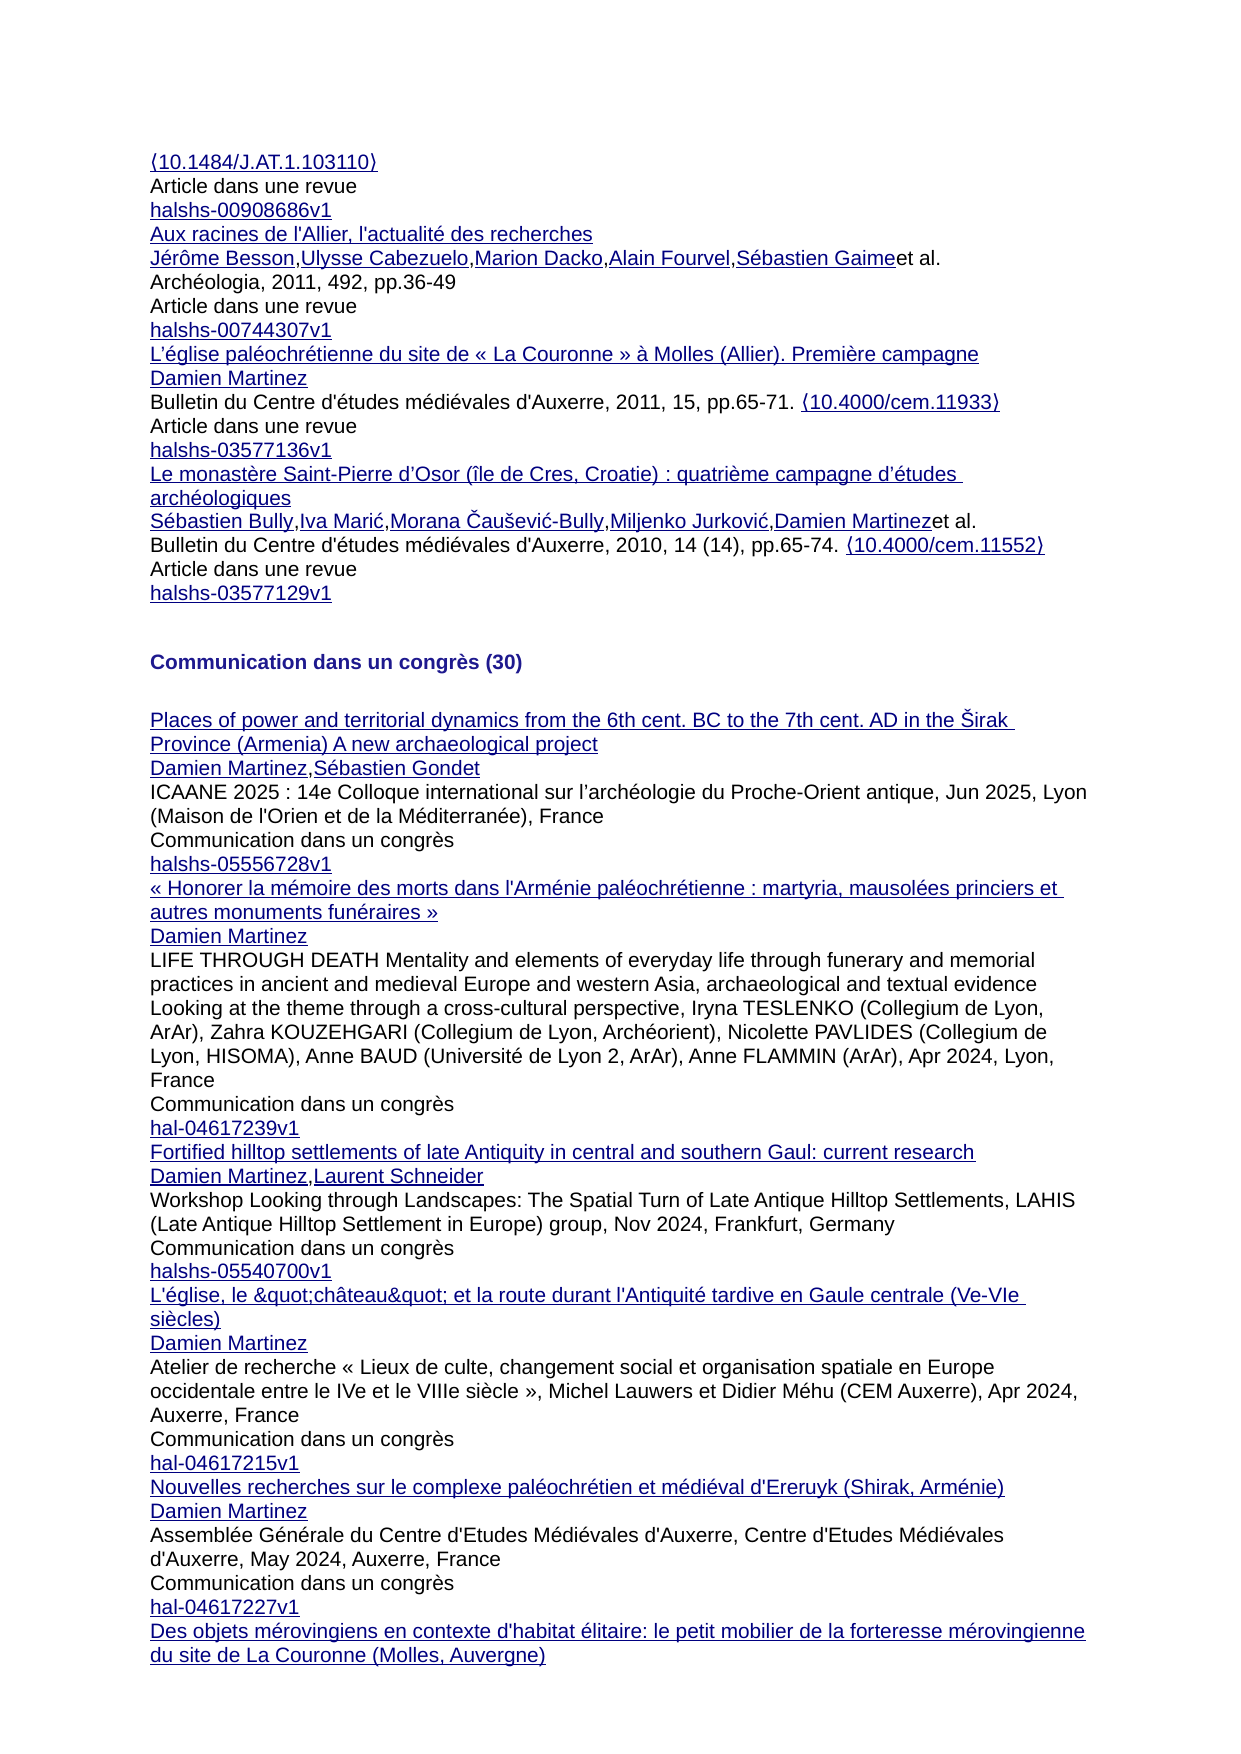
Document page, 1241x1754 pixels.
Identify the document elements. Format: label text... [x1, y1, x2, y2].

table_cell Fortified hilltop settlements of late Antiquity in central and southern Gaul: current research Damien Martinez,Laurent Schneider Workshop Looking through Landscapes: The Spatial Turn of Late Antique Hilltop Settlements, LAHIS (Late Antique Hilltop Settlement in Europe) group, Nov 2024, Frankfurt, Germany Communication dans un congrès halshs-05540700v1 [150, 1140, 1090, 1283]
subtitle Communication dans un congrès (30) [150, 650, 1090, 674]
table_cell Le monastère Saint-Pierre d’Osor (île de Cres, Croatie) : quatrième campagne d’études archéologiques Sébastien Bully,Iva Marić,Morana Čaušević-Bully,Miljenko Jurković,Damien Martinezet al. Bulletin du Centre d'études médiévales d'Auxerre, 2010, 14 (14), pp.65-74. ⟨10.4000/cem.11552⟩ Article dans une revue halshs-03577129v1 [150, 461, 1090, 605]
table_cell ⟨10.1484/J.AT.1.103110⟩ Article dans une revue halshs-00908686v1 [150, 150, 1090, 222]
table_header Places of power and territorial dynamics from the 6th cent. BC to the 7th cent. AD in the Širak Province (Armenia) A new archaeological project Damien Martinez,Sébastien Gondet ICAANE 2025 : 14e Colloque international sur l’archéologie du Proche-Orient antique, Jun 2025, Lyon (Maison de l'Orien et de la Méditerranée), France Communication dans un congrès halshs-05556728v1 [150, 708, 1090, 876]
table_cell Des objets mérovingiens en contexte d'habitat élitaire: le petit mobilier de la forteresse mérovingienne du site de La Couronne (Molles, Auvergne) [150, 1619, 1090, 1667]
table_cell L’église paléochrétienne du site de « La Couronne » à Molles (Allier). Première campagne Damien Martinez Bulletin du Centre d'études médiévales d'Auxerre, 2011, 15, pp.65-71. ⟨10.4000/cem.11933⟩ Article dans une revue halshs-03577136v1 [150, 342, 1090, 461]
table_cell « Honorer la mémoire des morts dans l'Arménie paléochrétienne : martyria, mausolées princiers et autres monuments funéraires » Damien Martinez LIFE THROUGH DEATH Mentality and elements of everyday life through funerary and memorial practices in ancient and medieval Europe and western Asia, archaeological and textual evidence Looking at the theme through a cross-cultural perspective, Iryna TESLENKO (Collegium de Lyon, ArAr), Zahra KOUZEHGARI (Collegium de Lyon, Archéorient), Nicolette PAVLIDES (Collegium de Lyon, HISOMA), Anne BAUD (Université de Lyon 2, ArAr), Anne FLAMMIN (ArAr), Apr 2024, Lyon, France Communication dans un congrès hal-04617239v1 [150, 876, 1090, 1139]
table_cell L'église, le &quot;château&quot; et la route durant l'Antiquité tardive en Gaule centrale (Ve-VIe siècles) Damien Martinez Atelier de recherche « Lieux de culte, changement social et organisation spatiale en Europe occidentale entre le IVe et le VIIIe siècle », Michel Lauwers et Didier Méhu (CEM Auxerre), Apr 2024, Auxerre, France Communication dans un congrès hal-04617215v1 [150, 1283, 1090, 1475]
table_cell Nouvelles recherches sur le complexe paléochrétien et médiéval d'Ereruyk (Shirak, Arménie) Damien Martinez Assemblée Générale du Centre d'Etudes Médiévales d'Auxerre, Centre d'Etudes Médiévales d'Auxerre, May 2024, Auxerre, France Communication dans un congrès hal-04617227v1 [150, 1475, 1090, 1619]
table_cell Aux racines de l'Allier, l'actualité des recherches Jérôme Besson,Ulysse Cabezuelo,Marion Dacko,Alain Fourvel,Sébastien Gaimeet al. Archéologia, 2011, 492, pp.36-49 Article dans une revue halshs-00744307v1 [150, 222, 1090, 342]
